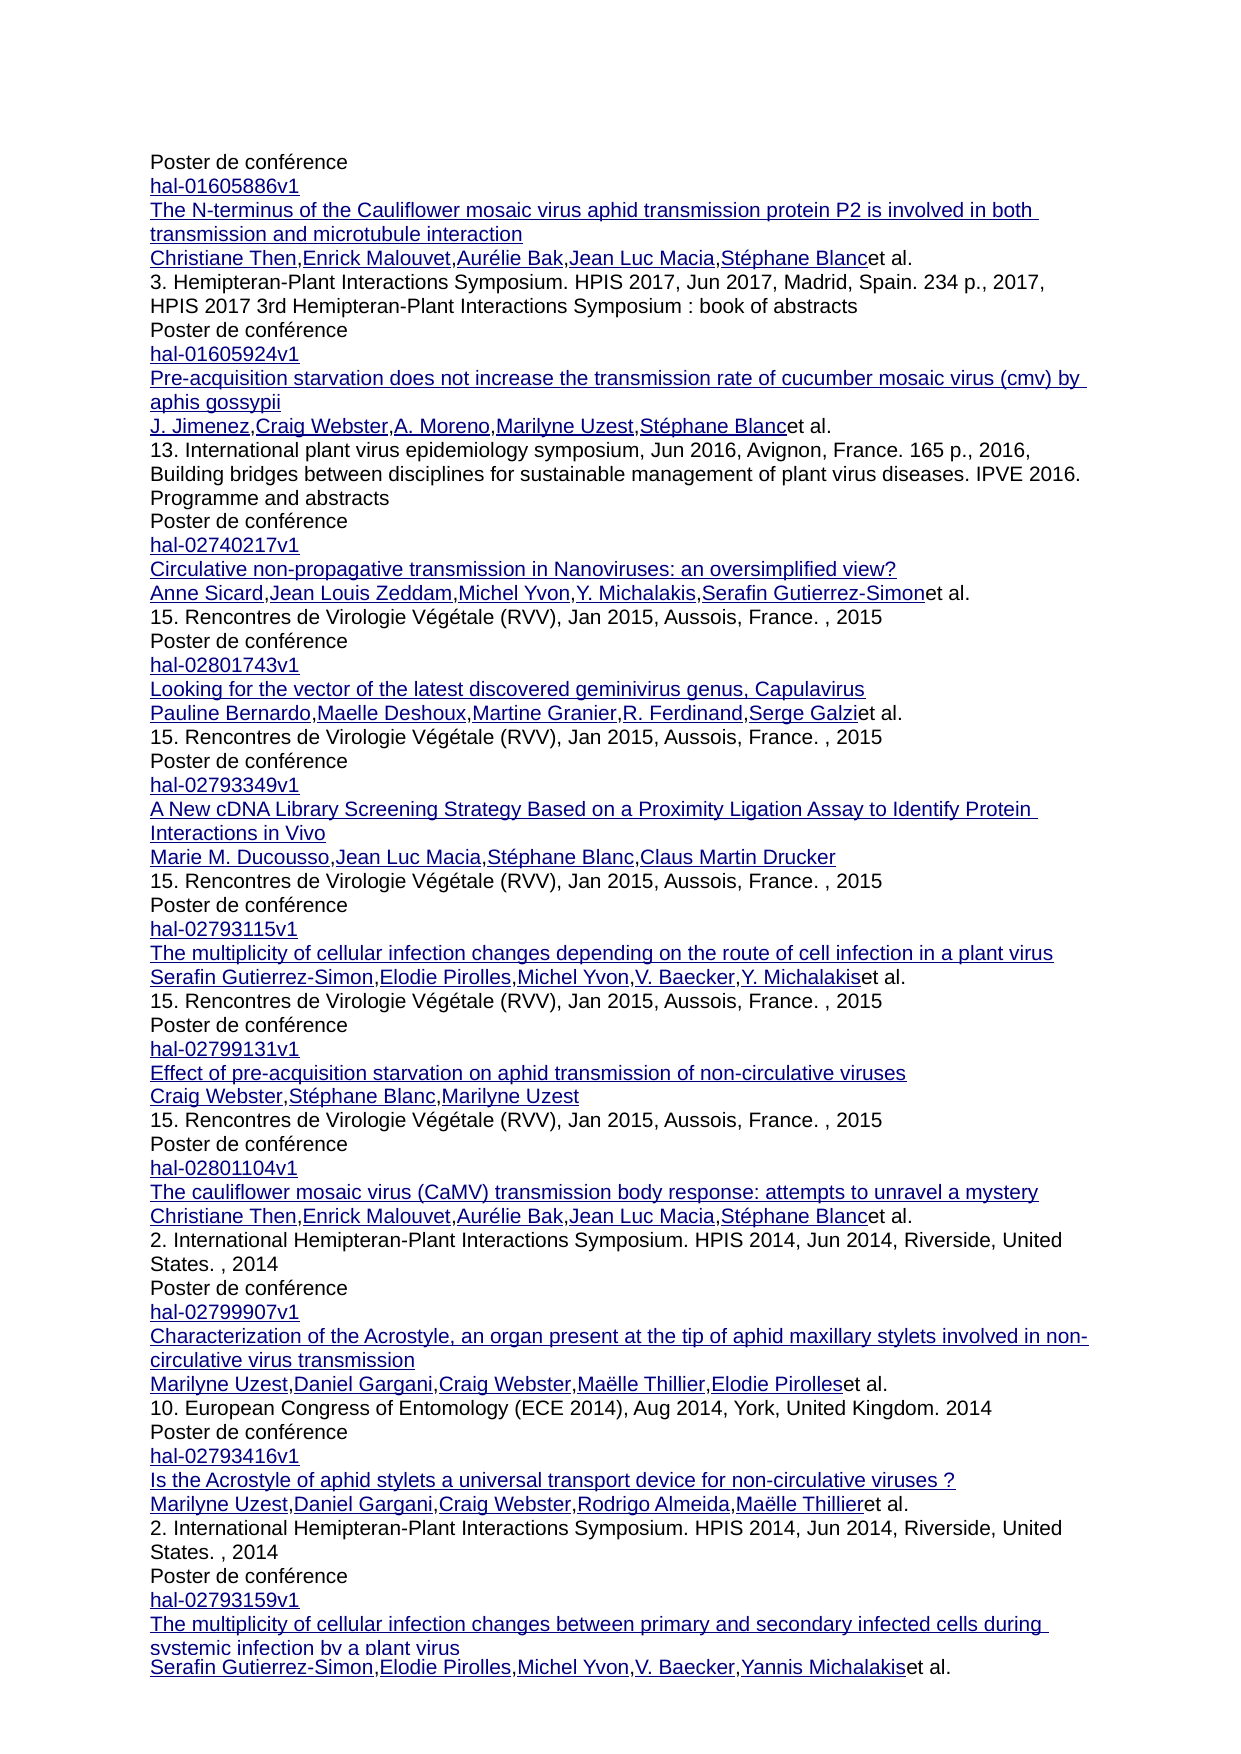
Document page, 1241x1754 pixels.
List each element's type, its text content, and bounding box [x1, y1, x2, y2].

table_cell Effect of pre-acquisition starvation on aphid transmission of non-circulative viruses Craig Webster,Stéphane Blanc,Marilyne Uzest 15. Rencontres de Virologie Végétale (RVV), Jan 2015, Aussois, France. , 2015 Poster de conférence hal-02801104v1 [150, 1060, 1090, 1180]
table_cell Is the Acrostyle of aphid stylets a universal transport device for non-circulative viruses ? Marilyne Uzest,Daniel Gargani,Craig Webster,Rodrigo Almeida,Maëlle Thillieret al. 2. International Hemipteran-Plant Interactions Symposium. HPIS 2014, Jun 2014, Riverside, United States. , 2014 Poster de conférence hal-02793159v1 [150, 1468, 1090, 1611]
table_cell The cauliflower mosaic virus (CaMV) transmission body response: attempts to unravel a mystery Christiane Then,Enrick Malouvet,Aurélie Bak,Jean Luc Macia,Stéphane Blancet al. 2. International Hemipteran-Plant Interactions Symposium. HPIS 2014, Jun 2014, Riverside, United States. , 2014 Poster de conférence hal-02799907v1 [150, 1180, 1090, 1324]
table_cell Circulative non-propagative transmission in Nanoviruses: an oversimplified view? Anne Sicard,Jean Louis Zeddam,Michel Yvon,Y. Michalakis,Serafin Gutierrez-Simonet al. 15. Rencontres de Virologie Végétale (RVV), Jan 2015, Aussois, France. , 2015 Poster de conférence hal-02801743v1 [150, 557, 1090, 677]
table_cell The N-terminus of the Cauliflower mosaic virus aphid transmission protein P2 is involved in both transmission and microtubule interaction Christiane Then,Enrick Malouvet,Aurélie Bak,Jean Luc Macia,Stéphane Blancet al. 3. Hemipteran-Plant Interactions Symposium. HPIS 2017, Jun 2017, Madrid, Spain. 234 p., 2017, HPIS 2017 3rd Hemipteran-Plant Interactions Symposium : book of abstracts Poster de conférence hal-01605924v1 [150, 198, 1090, 366]
table_cell A New cDNA Library Screening Strategy Based on a Proximity Ligation Assay to Identify Protein Interactions in Vivo Marie M. Ducousso,Jean Luc Macia,Stéphane Blanc,Claus Martin Drucker 15. Rencontres de Virologie Végétale (RVV), Jan 2015, Aussois, France. , 2015 Poster de conférence hal-02793115v1 [150, 797, 1090, 941]
table_cell Pre-acquisition starvation does not increase the transmission rate of cucumber mosaic virus (cmv) by aphis gossypii J. Jimenez,Craig Webster,A. Moreno,Marilyne Uzest,Stéphane Blancet al. 13. International plant virus epidemiology symposium, Jun 2016, Avignon, France. 165 p., 2016, Building bridges between disciplines for sustainable management of plant virus diseases. IPVE 2016. Programme and abstracts Poster de conférence hal-02740217v1 [150, 366, 1090, 557]
table_cell Poster de conférence hal-01605886v1 [150, 150, 1090, 198]
table_cell Characterization of the Acrostyle, an organ present at the tip of aphid maxillary stylets involved in non-circulative virus transmission Marilyne Uzest,Daniel Gargani,Craig Webster,Maëlle Thillier,Elodie Pirolleset al. 10. European Congress of Entomology (ECE 2014), Aug 2014, York, United Kingdom. 2014 Poster de conférence hal-02793416v1 [150, 1324, 1090, 1468]
table_cell The multiplicity of cellular infection changes between primary and secondary infected cells during systemic infection by a plant virus Serafin Gutierrez-Simon,Elodie Pirolles,Michel Yvon,V. Baecker,Yannis Michalakiset al. [150, 1611, 1090, 1679]
table_cell Looking for the vector of the latest discovered geminivirus genus, Capulavirus Pauline Bernardo,Maelle Deshoux,Martine Granier,R. Ferdinand,Serge Galziet al. 15. Rencontres de Virologie Végétale (RVV), Jan 2015, Aussois, France. , 2015 Poster de conférence hal-02793349v1 [150, 677, 1090, 797]
table_cell The multiplicity of cellular infection changes depending on the route of cell infection in a plant virus Serafin Gutierrez-Simon,Elodie Pirolles,Michel Yvon,V. Baecker,Y. Michalakiset al. 15. Rencontres de Virologie Végétale (RVV), Jan 2015, Aussois, France. , 2015 Poster de conférence hal-02799131v1 [150, 941, 1090, 1060]
